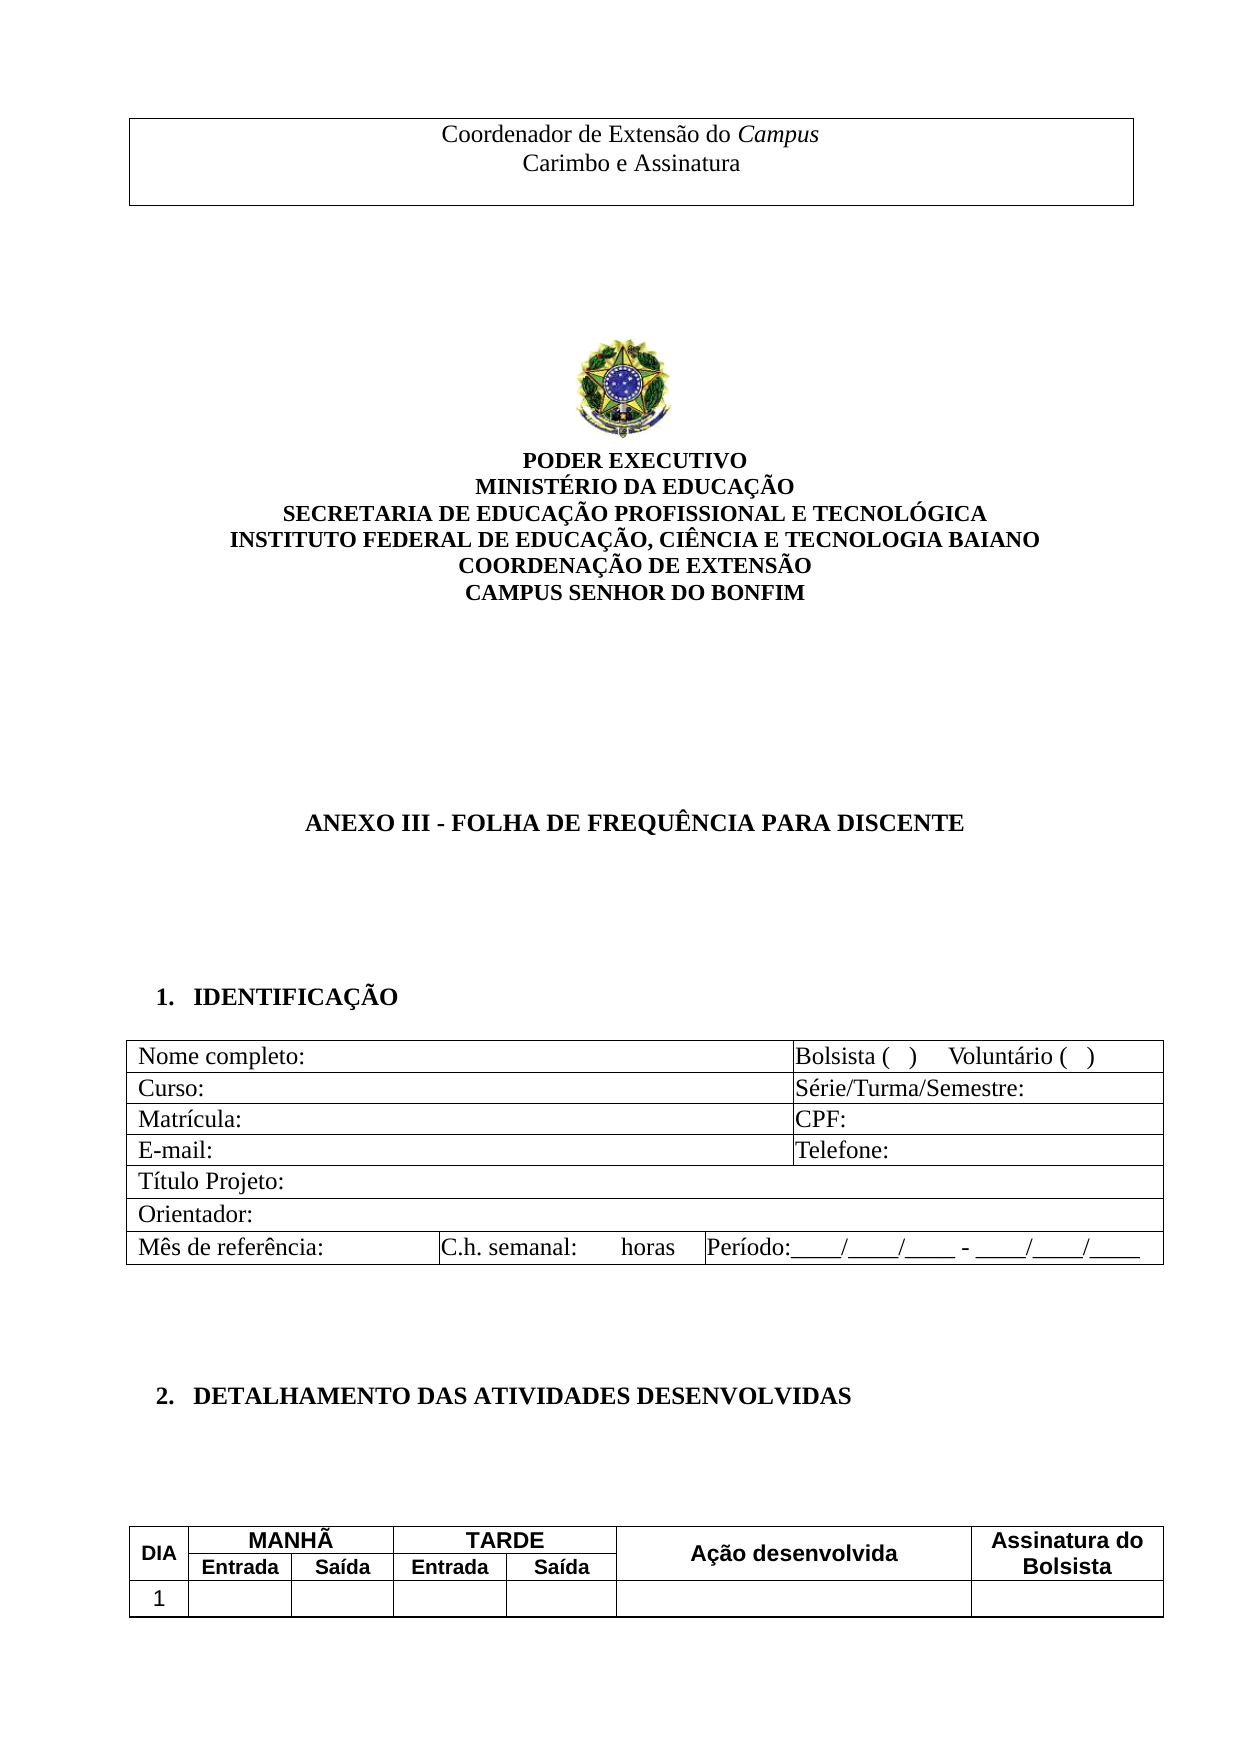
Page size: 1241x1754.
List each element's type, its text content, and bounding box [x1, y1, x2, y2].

text COORDENAÇÃO DE EXTENSÃO [148, 552, 1122, 579]
table_cell CPF: [794, 1104, 1163, 1134]
table_cell Telefone: [794, 1135, 1163, 1165]
table_header MANHÃ [189, 1527, 393, 1553]
table_cell 1 [130, 1581, 188, 1616]
table_cell E-mail: [127, 1135, 793, 1165]
table_cell Título Projeto: [127, 1166, 1163, 1198]
table_header Assinatura do Bolsista [972, 1527, 1163, 1579]
table_cell Matrícula: [127, 1104, 793, 1134]
table_cell Mês de referência: [127, 1232, 439, 1263]
table_header Bolsista ( ) Voluntário ( ) [794, 1041, 1163, 1072]
list DETALHAMENTO DAS ATIVIDADES DESENVOLVIDAS [156, 1381, 1122, 1409]
text ANEXO III - FOLHA DE FREQUÊNCIA PARA DISCENTE [148, 808, 1122, 837]
text CAMPUS SENHOR DO BONFIM [148, 579, 1122, 605]
table_cell Entrada [394, 1554, 506, 1579]
table_cell Série/Turma/Semestre: [794, 1073, 1163, 1103]
table_cell Curso: [127, 1073, 793, 1103]
table_header TARDE [394, 1527, 616, 1553]
table_cell [507, 1581, 616, 1616]
text MINISTÉRIO DA EDUCAÇÃO [148, 473, 1122, 499]
table_header DIA [130, 1527, 188, 1579]
table_cell C.h. semanal: horas [440, 1232, 705, 1263]
table_header Ação desenvolvida [617, 1527, 971, 1579]
table_cell [292, 1581, 393, 1616]
table_cell [972, 1581, 1163, 1616]
list IDENTIFICAÇÃO [156, 982, 1122, 1011]
table_header Coordenador de Extensão do Campus Carimbo e Assinatura [130, 119, 1133, 205]
table_cell Saída [507, 1554, 616, 1579]
table_cell [189, 1581, 291, 1616]
text INSTITUTO FEDERAL DE EDUCAÇÃO, CIÊNCIA E TECNOLOGIA BAIANO [148, 526, 1122, 552]
table_cell Período:____/____/____ - ____/____/____ [706, 1232, 1163, 1263]
text SECRETARIA DE EDUCAÇÃO PROFISSIONAL E TECNOLÓGICA [148, 499, 1122, 526]
text PODER EXECUTIVO [148, 447, 1122, 473]
table_cell Orientador: [127, 1199, 1163, 1231]
table_cell [617, 1581, 971, 1616]
table_cell [394, 1581, 506, 1616]
table_header Nome completo: [127, 1041, 793, 1072]
table_cell Saída [292, 1554, 393, 1579]
table_cell Entrada [189, 1554, 291, 1579]
